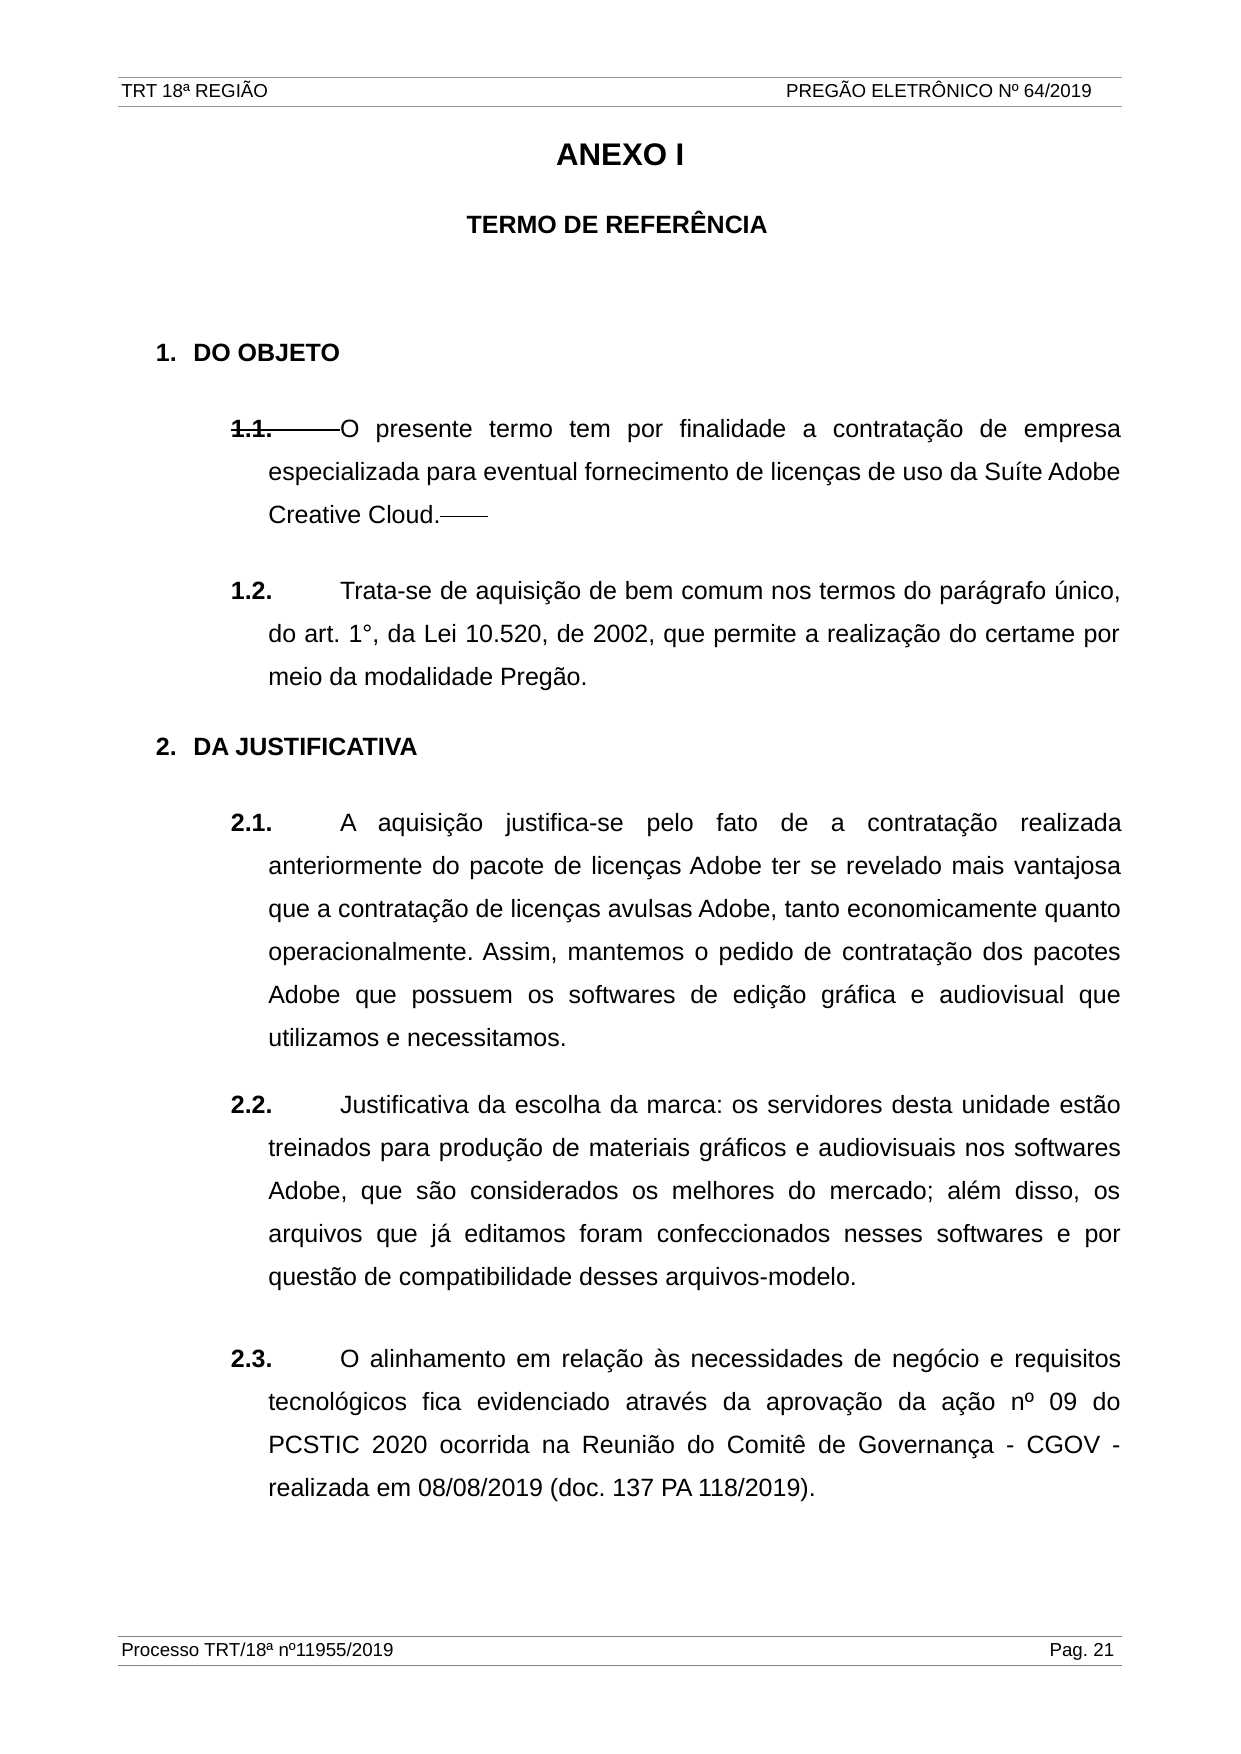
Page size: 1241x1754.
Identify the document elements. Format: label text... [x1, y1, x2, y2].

list Trata-se de aquisição de bem comum nos termos do parágrafo único, do art. 1°, da Lei 10.520, de 2002, que permite a realização do certame por meio da modalidade Pregão. [231, 576, 1122, 691]
list O presente termo tem por finalidade a contratação de empresa especializada para eventual fornecimento de licenças de uso da Suíte Adobe Creative Cloud. [231, 414, 1122, 529]
list O alinhamento em relação às necessidades de negócio e requisitos tecnológicos fica evidenciado através da aprovação da ação nº 09 do PCSTIC 2020 ocorrida na Reunião do Comitê de Governança - CGOV - realizada em 08/08/2019 (doc. 137 PA 118/2019). [231, 1344, 1122, 1502]
list DA JUSTIFICATIVA [156, 732, 1122, 761]
text ANEXO I [118, 136, 1122, 171]
list A aquisição justifica-se pelo fato de a contratação realizada anteriormente do pacote de licenças Adobe ter se revelado mais vantajosa que a contratação de licenças avulsas Adobe, tanto economicamente quanto operacionalmente. Assim, mantemos o pedido de contratação dos pacotes Adobe que possuem os softwares de edição gráfica e audiovisual que utilizamos e necessitamos. [231, 807, 1122, 1052]
list Justificativa da escolha da marca: os servidores desta unidade estão treinados para produção de materiais gráficos e audiovisuais nos softwares Adobe, que são considerados os melhores do mercado; além disso, os arquivos que já editamos foram confeccionados nesses softwares e por questão de compatibilidade desses arquivos-modelo. [231, 1090, 1122, 1291]
text TERMO DE REFERÊNCIA [118, 210, 1122, 239]
list DO OBJETO [156, 338, 1122, 367]
